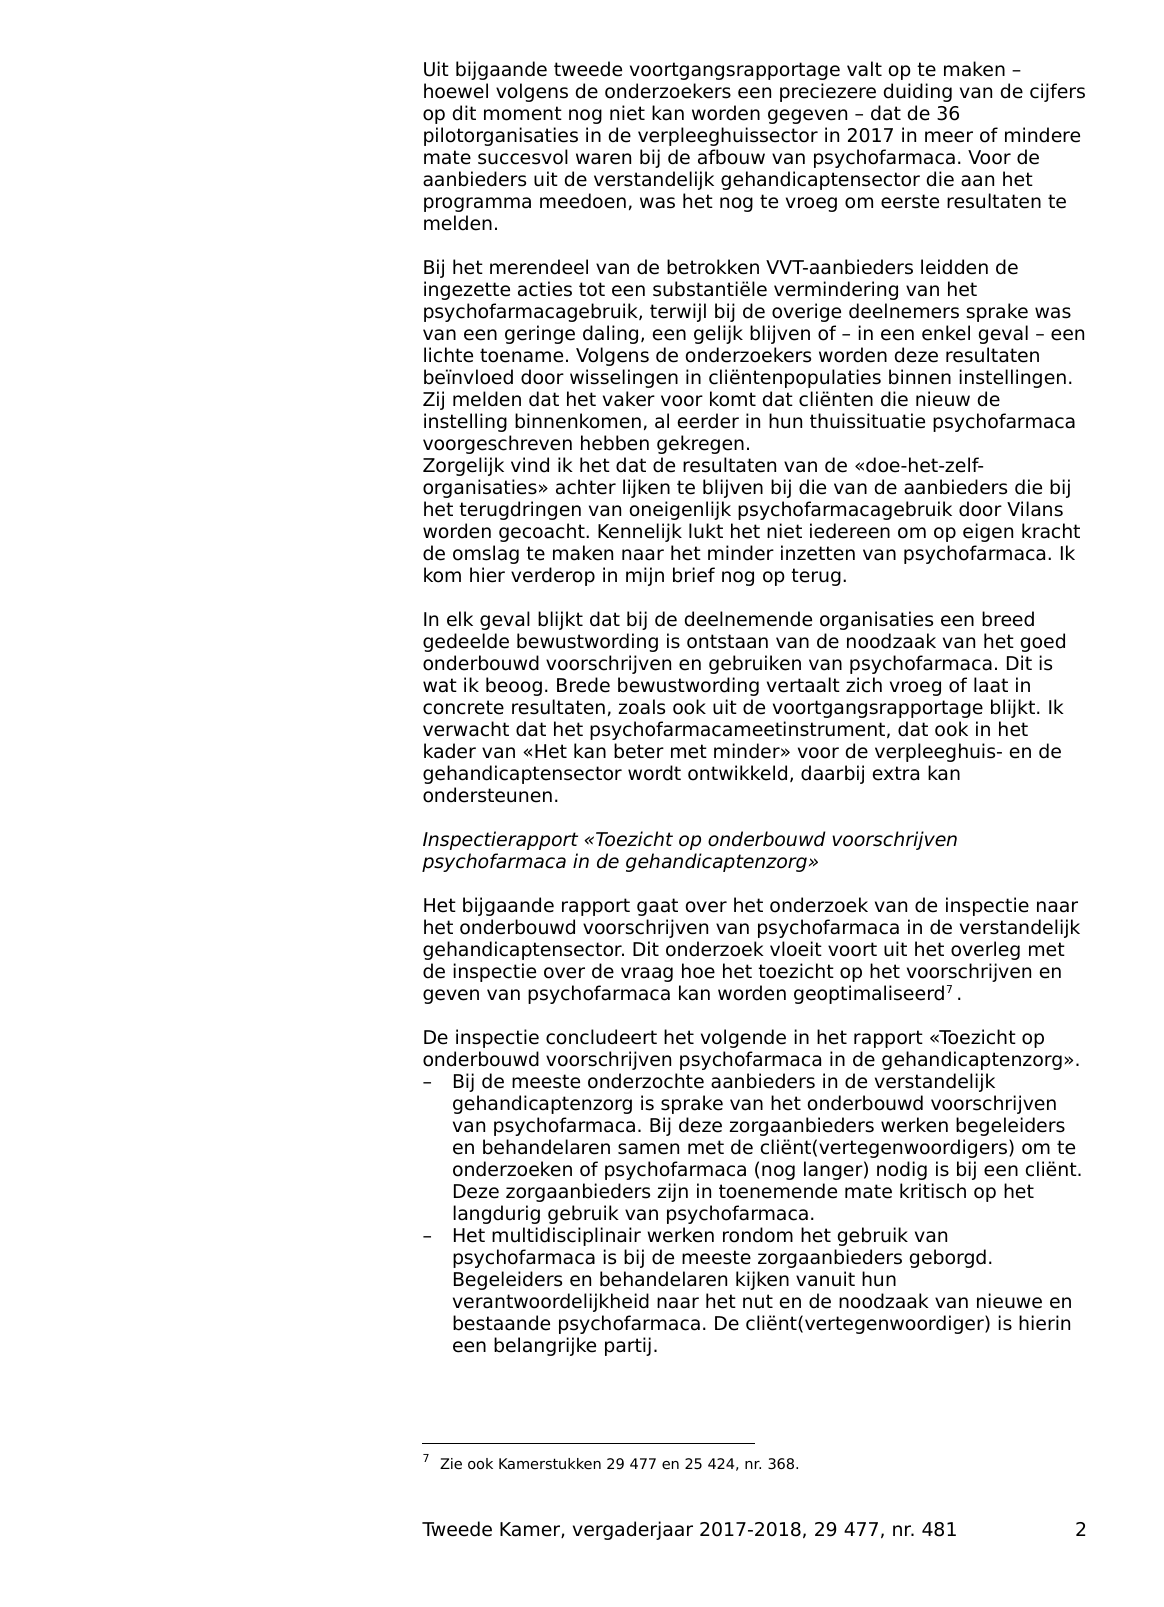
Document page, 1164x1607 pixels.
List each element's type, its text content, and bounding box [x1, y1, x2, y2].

text Het bijgaande rapport gaat over het onderzoek van de inspectie naar het onderbouwd voorschrijven van psychofarmaca in de verstandelijk gehandicaptensector. Dit onderzoek vloeit voort uit het overleg met de inspectie over de vraag hoe het toezicht op het voorschrijven en geven van psychofarmaca kan worden geoptimaliseerd. [422, 895, 1087, 1005]
text Uit bijgaande tweede voortgangsrapportage valt op te maken – hoewel volgens de onderzoekers een preciezere duiding van de cijfers op dit moment nog niet kan worden gegeven – dat de 36 pilotorganisaties in de verpleeghuissector in 2017 in meer of mindere mate succesvol waren bij de afbouw van psychofarmaca. Voor de aanbieders uit de verstandelijk gehandicaptensector die aan het programma meedoen, was het nog te vroeg om eerste resultaten te melden. [422, 59, 1087, 235]
text Zie ook Kamerstukken 29 477 en 25 424, nr. 368. [422, 1452, 1087, 1474]
text Zorgelijk vind ik het dat de resultaten van de «doe-het-zelf-organisaties» achter lijken te blijven bij die van de aanbieders die bij het terugdringen van oneigenlijk psychofarmacagebruik door Vilans worden gecoacht. Kennelijk lukt het niet iedereen om op eigen kracht de omslag te maken naar het minder inzetten van psychofarmaca. Ik kom hier verderop in mijn brief nog op terug. [422, 455, 1087, 587]
subtitle Inspectierapport «Toezicht op onderbouwd voorschrijven psychofarmaca in de gehandicaptenzorg» [422, 829, 1087, 873]
text Bij het merendeel van de betrokken VVT-aanbieders leidden de ingezette acties tot een substantiële vermindering van het psychofarmacagebruik, terwijl bij de overige deelnemers sprake was van een geringe daling, een gelijk blijven of – in een enkel geval – een lichte toename. Volgens de onderzoekers worden deze resultaten beïnvloed door wisselingen in cliëntenpopulaties binnen instellingen. Zij melden dat het vaker voor komt dat cliënten die nieuw de instelling binnenkomen, al eerder in hun thuissituatie psychofarmaca voorgeschreven hebben gekregen. [422, 257, 1087, 455]
text De inspectie concludeert het volgende in het rapport «Toezicht op onderbouwd voorschrijven psychofarmaca in de gehandicaptenzorg». [422, 1027, 1087, 1071]
text In elk geval blijkt dat bij de deelnemende organisaties een breed gedeelde bewustwording is ontstaan van de noodzaak van het goed onderbouwd voorschrijven en gebruiken van psychofarmaca. Dit is wat ik beoog. Brede bewustwording vertaalt zich vroeg of laat in concrete resultaten, zoals ook uit de voortgangsrapportage blijkt. Ik verwacht dat het psychofarmacameetinstrument, dat ook in het kader van «Het kan beter met minder» voor de verpleeghuis- en de gehandicaptensector wordt ontwikkeld, daarbij extra kan ondersteunen. [422, 609, 1087, 807]
text – Bij de meeste onderzochte aanbieders in de verstandelijk gehandicaptenzorg is sprake van het onderbouwd voorschrijven van psychofarmaca. Bij deze zorgaanbieders werken begeleiders en behandelaren samen met de cliënt(vertegenwoordigers) om te onderzoeken of psychofarmaca (nog langer) nodig is bij een cliënt. Deze zorgaanbieders zijn in toenemende mate kritisch op het langdurig gebruik van psychofarmaca. [422, 1071, 1087, 1225]
text – Het multidisciplinair werken rondom het gebruik van psychofarmaca is bij de meeste zorgaanbieders geborgd. Begeleiders en behandelaren kijken vanuit hun verantwoordelijkheid naar het nut en de noodzaak van nieuwe en bestaande psychofarmaca. De cliënt(vertegenwoordiger) is hierin een belangrijke partij. [422, 1225, 1087, 1357]
